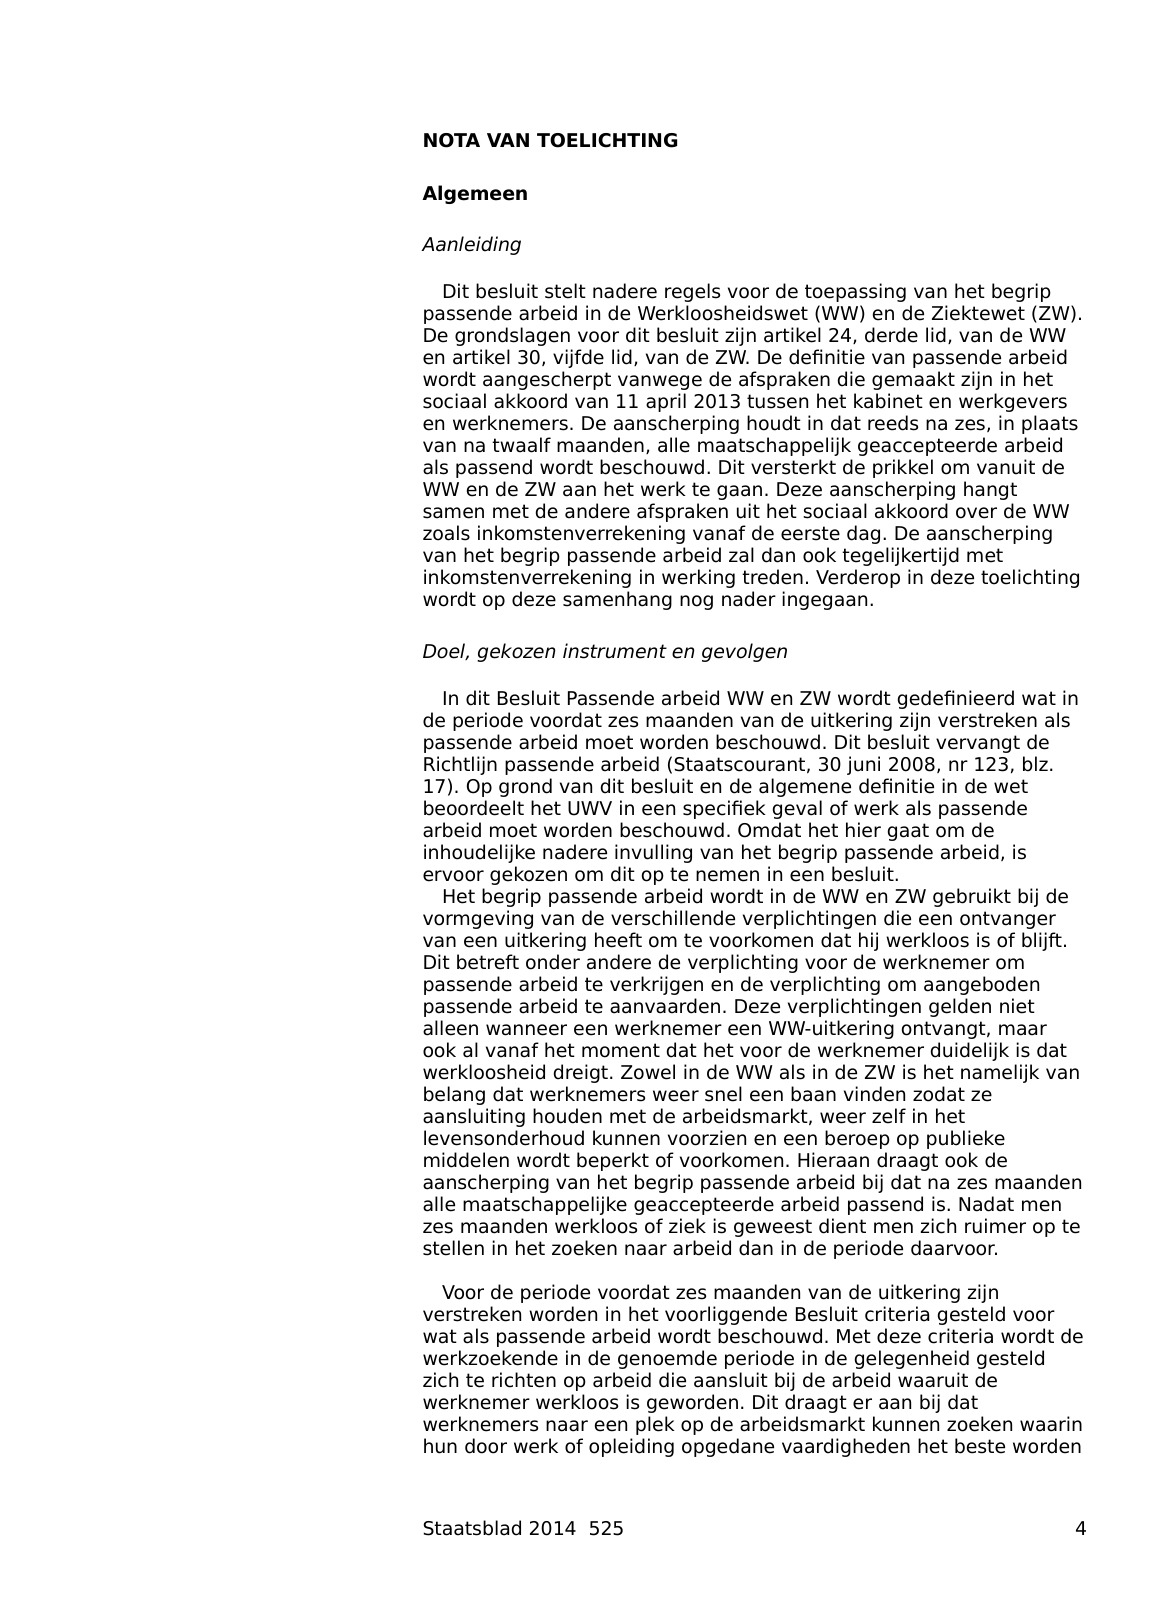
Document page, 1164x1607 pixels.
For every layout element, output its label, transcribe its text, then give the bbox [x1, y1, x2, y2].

subtitle NOTA VAN TOELICHTING [422, 130, 1087, 152]
subtitle Algemeen [422, 182, 1087, 204]
text In dit Besluit Passende arbeid WW en ZW wordt gedefinieerd wat in de periode voordat zes maanden van de uitkering zijn verstreken als passende arbeid moet worden beschouwd. Dit besluit vervangt de Richtlijn passende arbeid (Staatscourant, 30 juni 2008, nr 123, blz. 17). Op grond van dit besluit en de algemene definitie in de wet beoordeelt het UWV in een specifiek geval of werk als passende arbeid moet worden beschouwd. Omdat het hier gaat om de inhoudelijke nadere invulling van het begrip passende arbeid, is ervoor gekozen om dit op te nemen in een besluit. [422, 688, 1087, 886]
text Het begrip passende arbeid wordt in de WW en ZW gebruikt bij de vormgeving van de verschillende verplichtingen die een ontvanger van een uitkering heeft om te voorkomen dat hij werkloos is of blijft. Dit betreft onder andere de verplichting voor de werknemer om passende arbeid te verkrijgen en de verplichting om aangeboden passende arbeid te aanvaarden. Deze verplichtingen gelden niet alleen wanneer een werknemer een WW-uitkering ontvangt, maar ook al vanaf het moment dat het voor de werknemer duidelijk is dat werkloosheid dreigt. Zowel in de WW als in de ZW is het namelijk van belang dat werknemers weer snel een baan vinden zodat ze aansluiting houden met de arbeidsmarkt, weer zelf in het levensonderhoud kunnen voorzien en een beroep op publieke middelen wordt beperkt of voorkomen. Hieraan draagt ook de aanscherping van het begrip passende arbeid bij dat na zes maanden alle maatschappelijke geaccepteerde arbeid passend is. Nadat men zes maanden werkloos of ziek is geweest dient men zich ruimer op te stellen in het zoeken naar arbeid dan in de periode daarvoor. [422, 886, 1087, 1259]
text Voor de periode voordat zes maanden van de uitkering zijn verstreken worden in het voorliggende Besluit criteria gesteld voor wat als passende arbeid wordt beschouwd. Met deze criteria wordt de werkzoekende in de genoemde periode in de gelegenheid gesteld zich te richten op arbeid die aansluit bij de arbeid waaruit de werknemer werkloos is geworden. Dit draagt er aan bij dat werknemers naar een plek op de arbeidsmarkt kunnen zoeken waarin hun door werk of opleiding opgedane vaardigheden het beste worden [422, 1282, 1087, 1457]
subtitle Aanleiding [422, 234, 1087, 256]
subtitle Doel, gekozen instrument en gevolgen [422, 641, 1087, 663]
text Dit besluit stelt nadere regels voor de toepassing van het begrip passende arbeid in de Werkloosheidswet (WW) en de Ziektewet (ZW). De grondslagen voor dit besluit zijn artikel 24, derde lid, van de WW en artikel 30, vijfde lid, van de ZW. De definitie van passende arbeid wordt aangescherpt vanwege de afspraken die gemaakt zijn in het sociaal akkoord van 11 april 2013 tussen het kabinet en werkgevers en werknemers. De aanscherping houdt in dat reeds na zes, in plaats van na twaalf maanden, alle maatschappelijk geaccepteerde arbeid als passend wordt beschouwd. Dit versterkt de prikkel om vanuit de WW en de ZW aan het werk te gaan. Deze aanscherping hangt samen met de andere afspraken uit het sociaal akkoord over de WW zoals inkomstenverrekening vanaf de eerste dag. De aanscherping van het begrip passende arbeid zal dan ook tegelijkertijd met inkomstenverrekening in werking treden. Verderop in deze toelichting wordt op deze samenhang nog nader ingegaan. [422, 281, 1087, 611]
